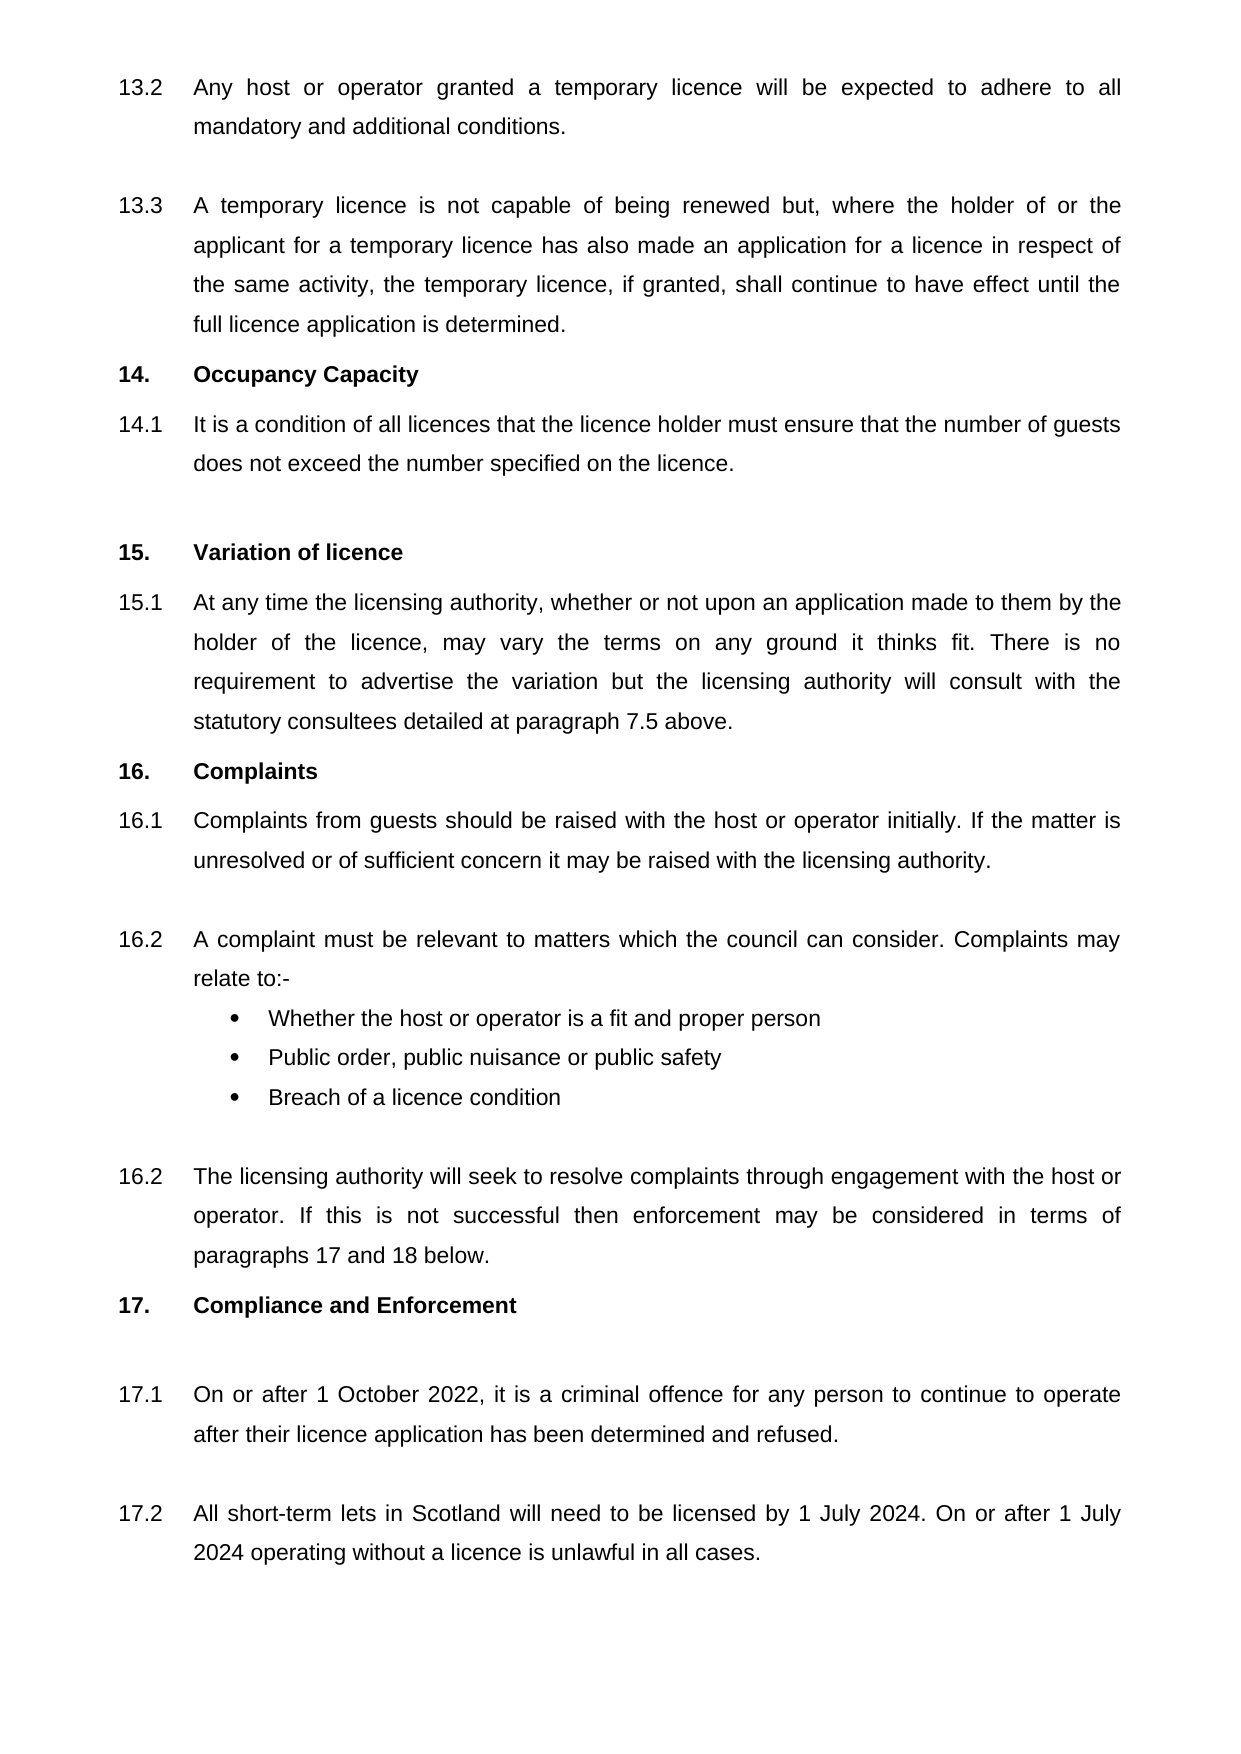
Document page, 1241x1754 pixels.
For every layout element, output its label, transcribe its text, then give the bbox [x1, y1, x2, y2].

subtitle 16. Complaints [118, 758, 1122, 784]
text 16.2 The licensing authority will seek to resolve complaints through engagement with the host or operator. If this is not successful then enforcement may be considered in terms of paragraphs 17 and 18 below. [118, 1163, 1122, 1268]
subtitle 14. Occupancy Capacity [118, 361, 1122, 387]
subtitle 17. Compliance and Enforcement [118, 1292, 1122, 1318]
text 13.3 A temporary licence is not capable of being renewed but, where the holder of or the applicant for a temporary licence has also made an application for a licence in respect of the same activity, the temporary licence, if granted, shall continue to have effect until the full licence application is determined. [118, 192, 1122, 337]
text 17.1 On or after 1 October 2022, it is a criminal offence for any person to continue to operate after their licence application has been determined and refused. [118, 1381, 1122, 1447]
text 17.2 All short-term lets in Scotland will need to be licensed by 1 July 2024. On or after 1 July 2024 operating without a licence is unlawful in all cases. [118, 1499, 1122, 1565]
text 15.1 At any time the licensing authority, whether or not upon an application made to them by the holder of the licence, may vary the terms on any ground it thinks fit. There is no requirement to advertise the variation but the licensing authority will consult with the statutory consultees detailed at paragraph 7.5 above. [118, 589, 1122, 734]
list Breach of a licence condition [231, 1084, 1122, 1110]
text 16.1 Complaints from guests should be raised with the host or operator initially. If the matter is unresolved or of sufficient concern it may be raised with the licensing authority. [118, 807, 1122, 873]
text 14.1 It is a condition of all licences that the licence holder must ensure that the number of guests does not exceed the number specified on the licence. [118, 411, 1122, 476]
list Public order, public nuisance or public safety [231, 1044, 1122, 1071]
text 16.2 A complaint must be relevant to matters which the council can consider. Complaints may relate to:- [118, 926, 1122, 992]
list Whether the host or operator is a fit and proper person [231, 1005, 1122, 1031]
text 13.2 Any host or operator granted a temporary licence will be expected to adhere to all mandatory and additional conditions. [118, 74, 1122, 140]
subtitle 15. Variation of licence [118, 539, 1122, 566]
